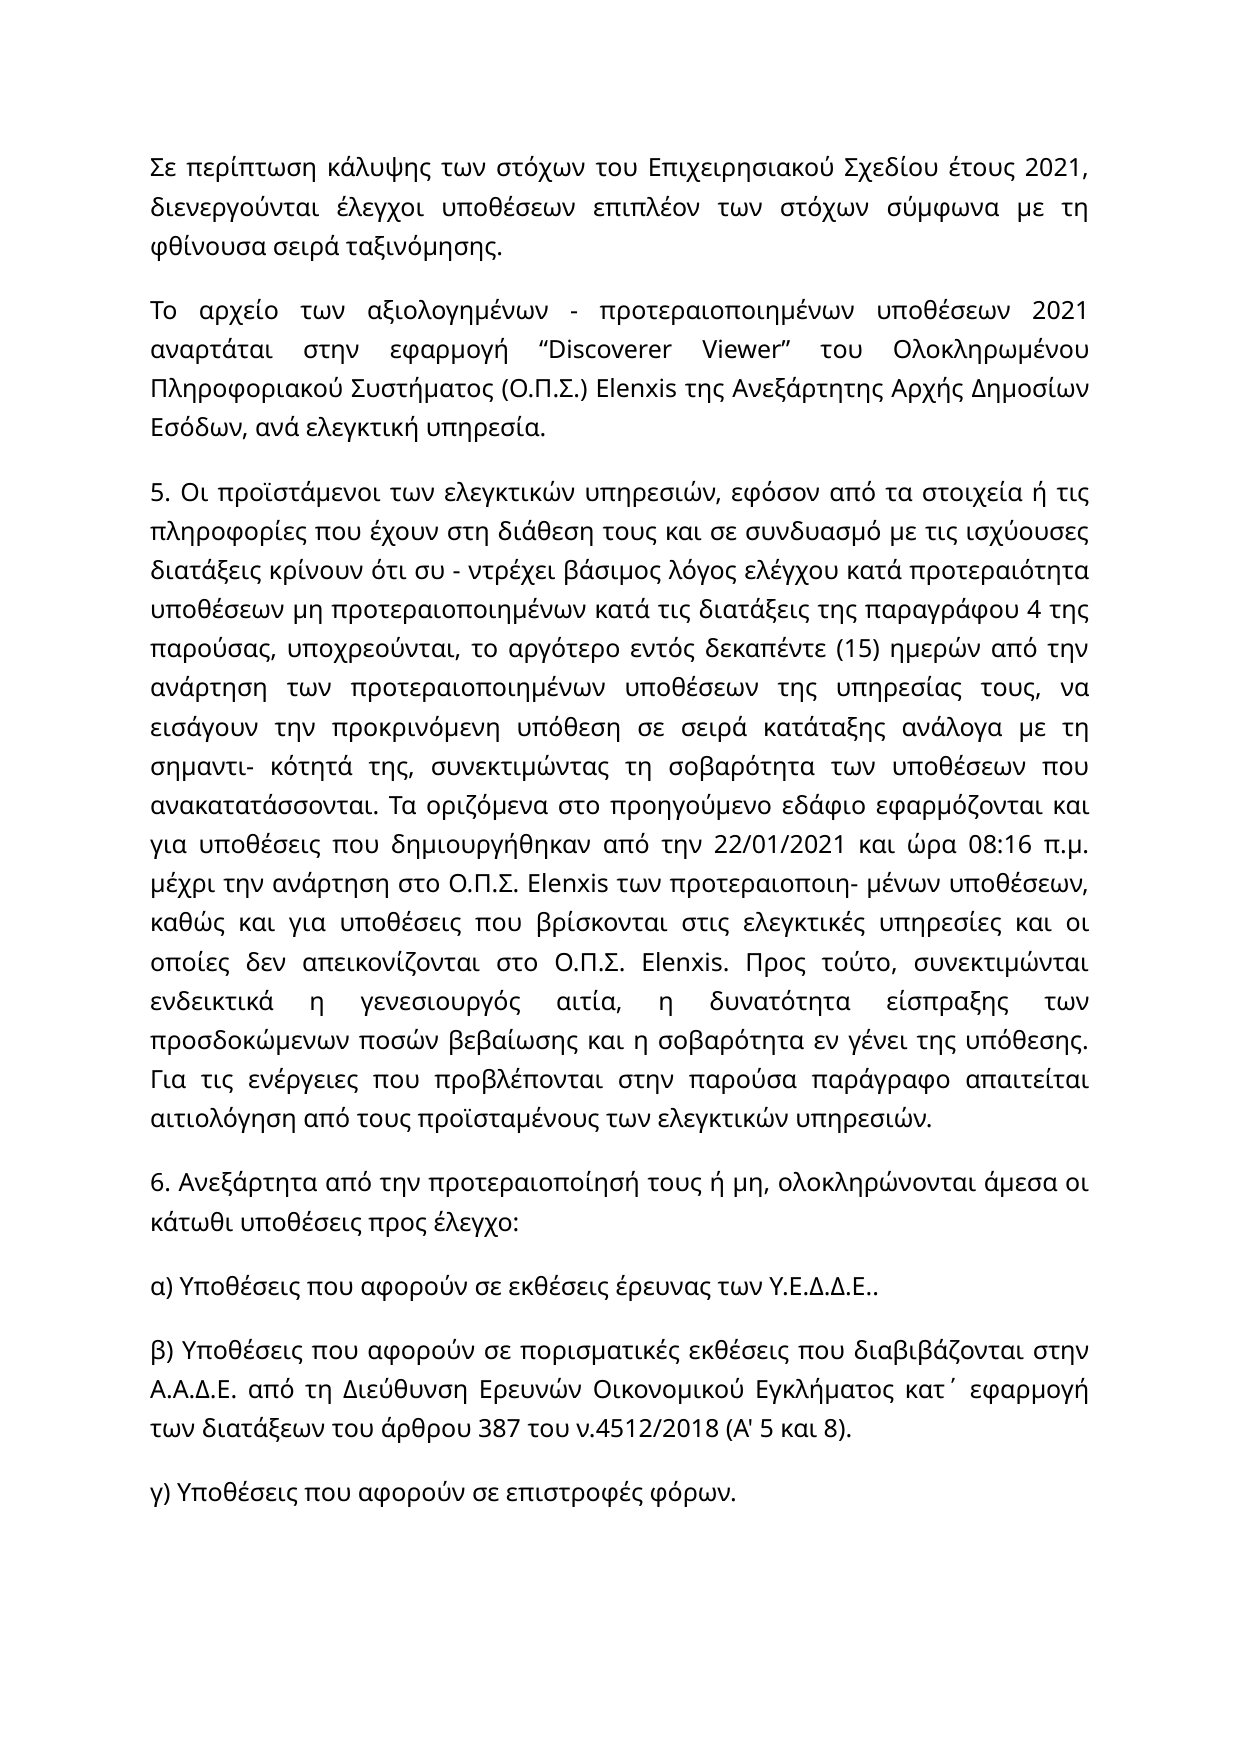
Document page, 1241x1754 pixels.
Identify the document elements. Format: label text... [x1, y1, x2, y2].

text Σε περίπτωση κάλυψης των στόχων του Επιχειρησιακού Σχεδίου έτους 2021, διενεργούνται έλεγχοι υποθέσεων επιπλέον των στόχων σύμφωνα με τη φθίνουσα σειρά ταξινόμησης. [150, 150, 1090, 262]
text β) Υποθέσεις που αφορούν σε πορισματικές εκθέσεις που διαβιβάζονται στην Α.Α.Δ.Ε. από τη Διεύθυνση Ερευνών Οικονομικού Εγκλήματος κατ΄ εφαρμογή των διατάξεων του άρθρου 387 του ν.4512/2018 (Α' 5 και 8). [150, 1332, 1090, 1445]
text 6. Ανεξάρτητα από την προτεραιοποίησή τους ή μη, ολοκληρώνονται άμεσα οι κάτωθι υποθέσεις προς έλεγχο: [150, 1165, 1090, 1238]
text 5. Οι προϊστάμενοι των ελεγκτικών υπηρεσιών, εφόσον από τα στοιχεία ή τις πληροφορίες που έχουν στη διάθεση τους και σε συνδυασμό με τις ισχύουσες διατάξεις κρίνουν ότι συ - ντρέχει βάσιμος λόγος ελέγχου κατά προτεραιότητα υποθέσεων μη προτεραιοποιημένων κατά τις διατάξεις της παραγράφου 4 της παρούσας, υποχρεούνται, το αργότερο εντός δεκαπέντε (15) ημερών από την ανάρτηση των προτεραιοποιημένων υποθέσεων της υπηρεσίας τους, να εισάγουν την προκρινόμενη υπόθεση σε σειρά κατάταξης ανάλογα με τη σημαντι- κότητά της, συνεκτιμώντας τη σοβαρότητα των υποθέσεων που ανακατατάσσονται. Τα οριζόμενα στο προηγούμενο εδάφιο εφαρμόζονται και για υποθέσεις που δημιουργήθηκαν από την 22/01/2021 και ώρα 08:16 π.μ. μέχρι την ανάρτηση στο Ο.Π.Σ. Elenxis των προτεραιοποιη- μένων υποθέσεων, καθώς και για υποθέσεις που βρίσκονται στις ελεγκτικές υπηρεσίες και οι οποίες δεν απεικονίζονται στο Ο.Π.Σ. Elenxis. Προς τούτο, συνεκτιμώνται ενδεικτικά η γενεσιουργός αιτία, η δυνατότητα είσπραξης των προσδοκώμενων ποσών βεβαίωσης και η σοβαρότητα εν γένει της υπόθεσης. Για τις ενέργειες που προβλέπονται στην παρούσα παράγραφο απαιτείται αιτιολόγηση από τους προϊσταμένους των ελεγκτικών υπηρεσιών. [150, 474, 1090, 1135]
text α) Υποθέσεις που αφορούν σε εκθέσεις έρευνας των Υ.Ε.Δ.Δ.Ε.. [150, 1268, 1090, 1302]
text γ) Υποθέσεις που αφορούν σε επιστροφές φόρων. [150, 1475, 1090, 1509]
text Το αρχείο των αξιολογημένων - προτεραιοποιημένων υποθέσεων 2021 αναρτάται στην εφαρμογή “Discoverer Viewer” του Ολοκληρωμένου Πληροφοριακού Συστήματος (Ο.Π.Σ.) Elenxis της Ανεξάρτητης Αρχής Δημοσίων Εσόδων, ανά ελεγκτική υπηρεσία. [150, 292, 1090, 444]
